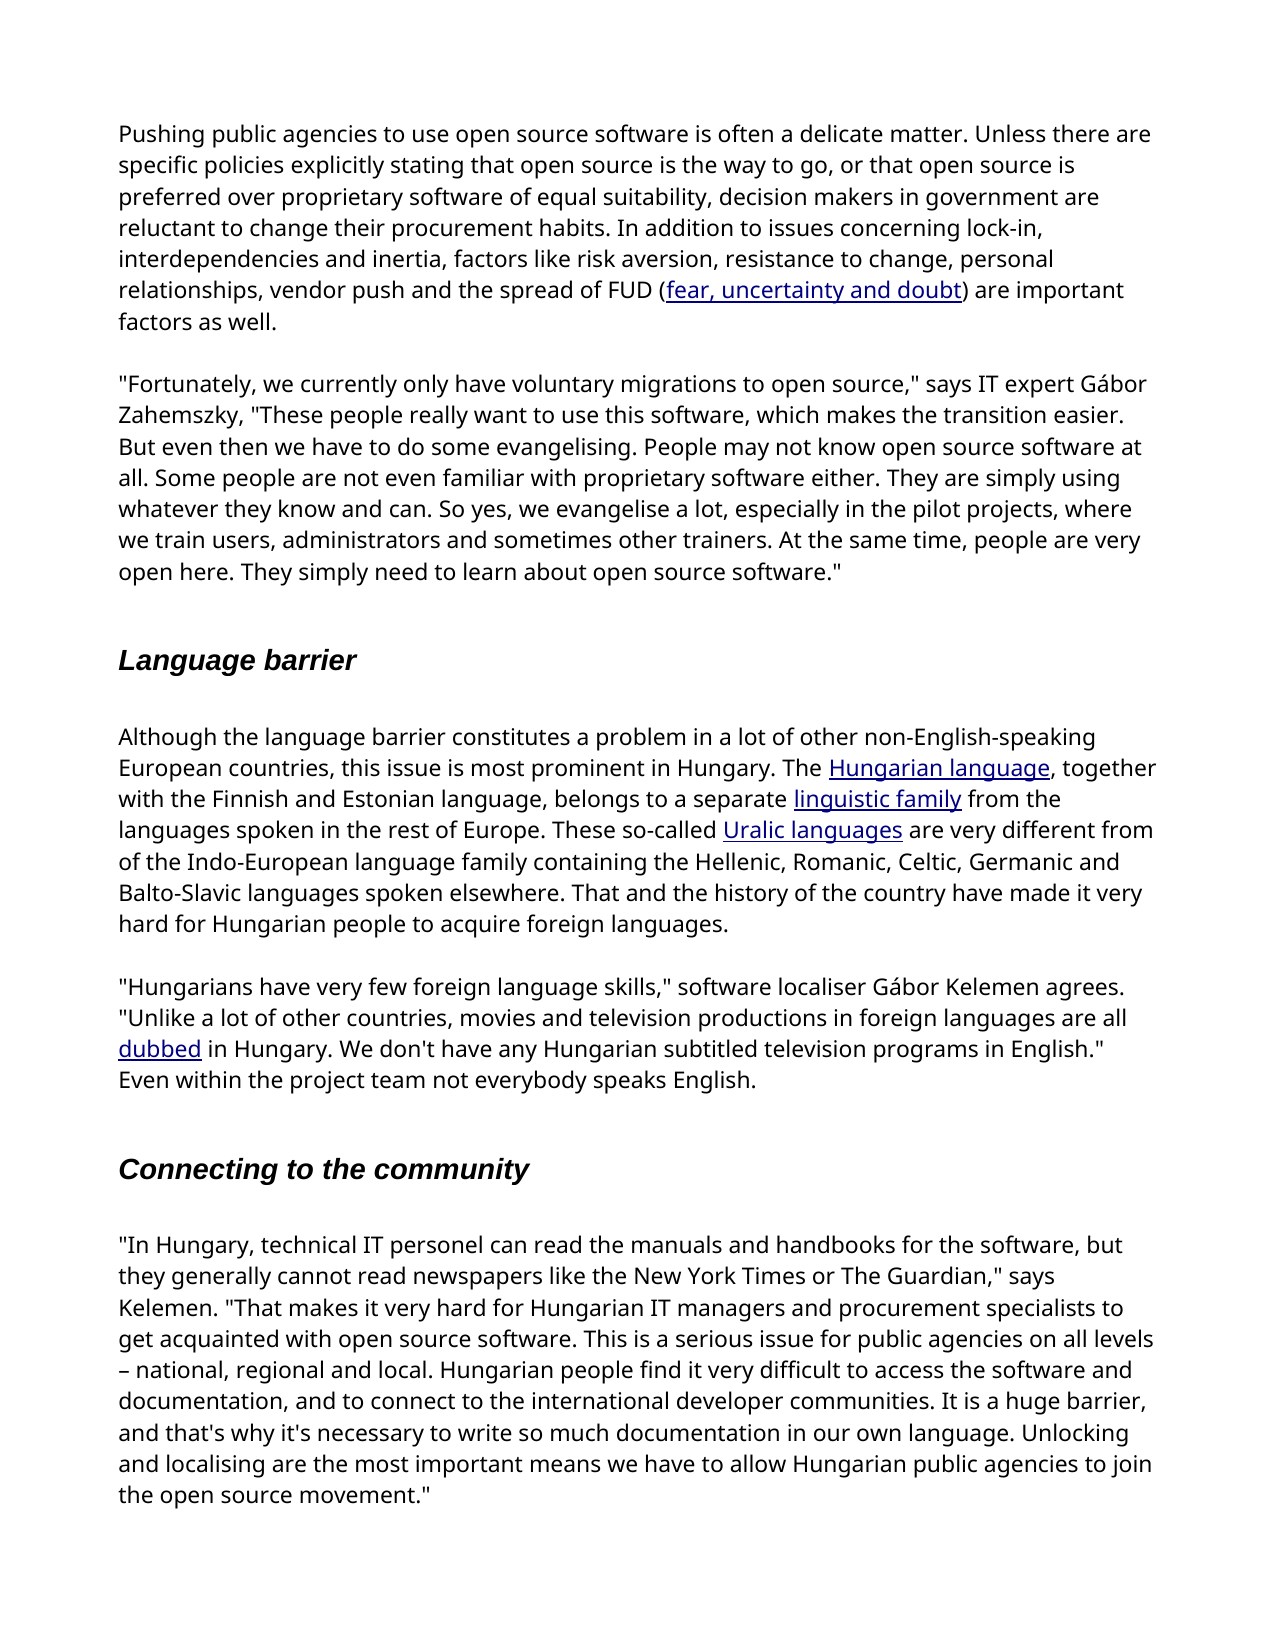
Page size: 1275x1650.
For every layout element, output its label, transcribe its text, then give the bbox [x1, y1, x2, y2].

text "Hungarians have very few foreign language skills," software localiser Gábor Kelemen agrees. "Unlike a lot of other countries, movies and television productions in foreign languages are all dubbed in Hungary. We don't have any Hungarian subtitled television programs in English." Even within the project team not everybody speaks English. [118, 970, 1157, 1095]
text Although the language barrier constitutes a problem in a lot of other non-English-speaking European countries, this issue is most prominent in Hungary. The Hungarian language, together with the Finnish and Estonian language, belongs to a separate linguistic family from the languages spoken in the rest of Europe. These so-called Uralic languages are very different from of the Indo-European language family containing the Hellenic, Romanic, Celtic, Germanic and Balto-Slavic languages spoken elsewhere. That and the history of the country have made it very hard for Hungarian people to acquire foreign languages. [118, 720, 1157, 939]
text Pushing public agencies to use open source software is often a delicate matter. Unless there are specific policies explicitly stating that open source is the way to go, or that open source is preferred over proprietary software of equal suitability, decision makers in government are reluctant to change their procurement habits. In addition to issues concerning lock-in, interdependencies and inertia, factors like risk aversion, resistance to change, personal relationships, vendor push and the spread of FUD (fear, uncertainty and doubt) are important factors as well. [118, 118, 1157, 337]
text "Fortunately, we currently only have voluntary migrations to open source," says IT expert Gábor Zahemszky, "These people really want to use this software, which makes the transition easier. But even then we have to do some evangelising. People may not know open source software at all. Some people are not even familiar with proprietary software either. They are simply using whatever they know and can. So yes, we evangelise a lot, especially in the pilot projects, where we train users, administrators and sometimes other trainers. At the same time, people are very open here. They simply need to learn about open source software." [118, 368, 1157, 587]
subtitle Connecting to the community [118, 1152, 1157, 1185]
subtitle Language barrier [118, 643, 1157, 677]
text "In Hungary, technical IT personel can read the manuals and handbooks for the software, but they generally cannot read newspapers like the New York Times or The Guardian," says Kelemen. "That makes it very hard for Hungarian IT managers and procurement specialists to get acquainted with open source software. This is a serious issue for public agencies on all levels – national, regional and local. Hungarian people find it very difficult to access the software and documentation, and to connect to the international developer communities. It is a huge barrier, and that's why it's necessary to write so much documentation in our own language. Unlocking and localising are the most important means we have to allow Hungarian public agencies to join the open source movement." [118, 1229, 1157, 1510]
